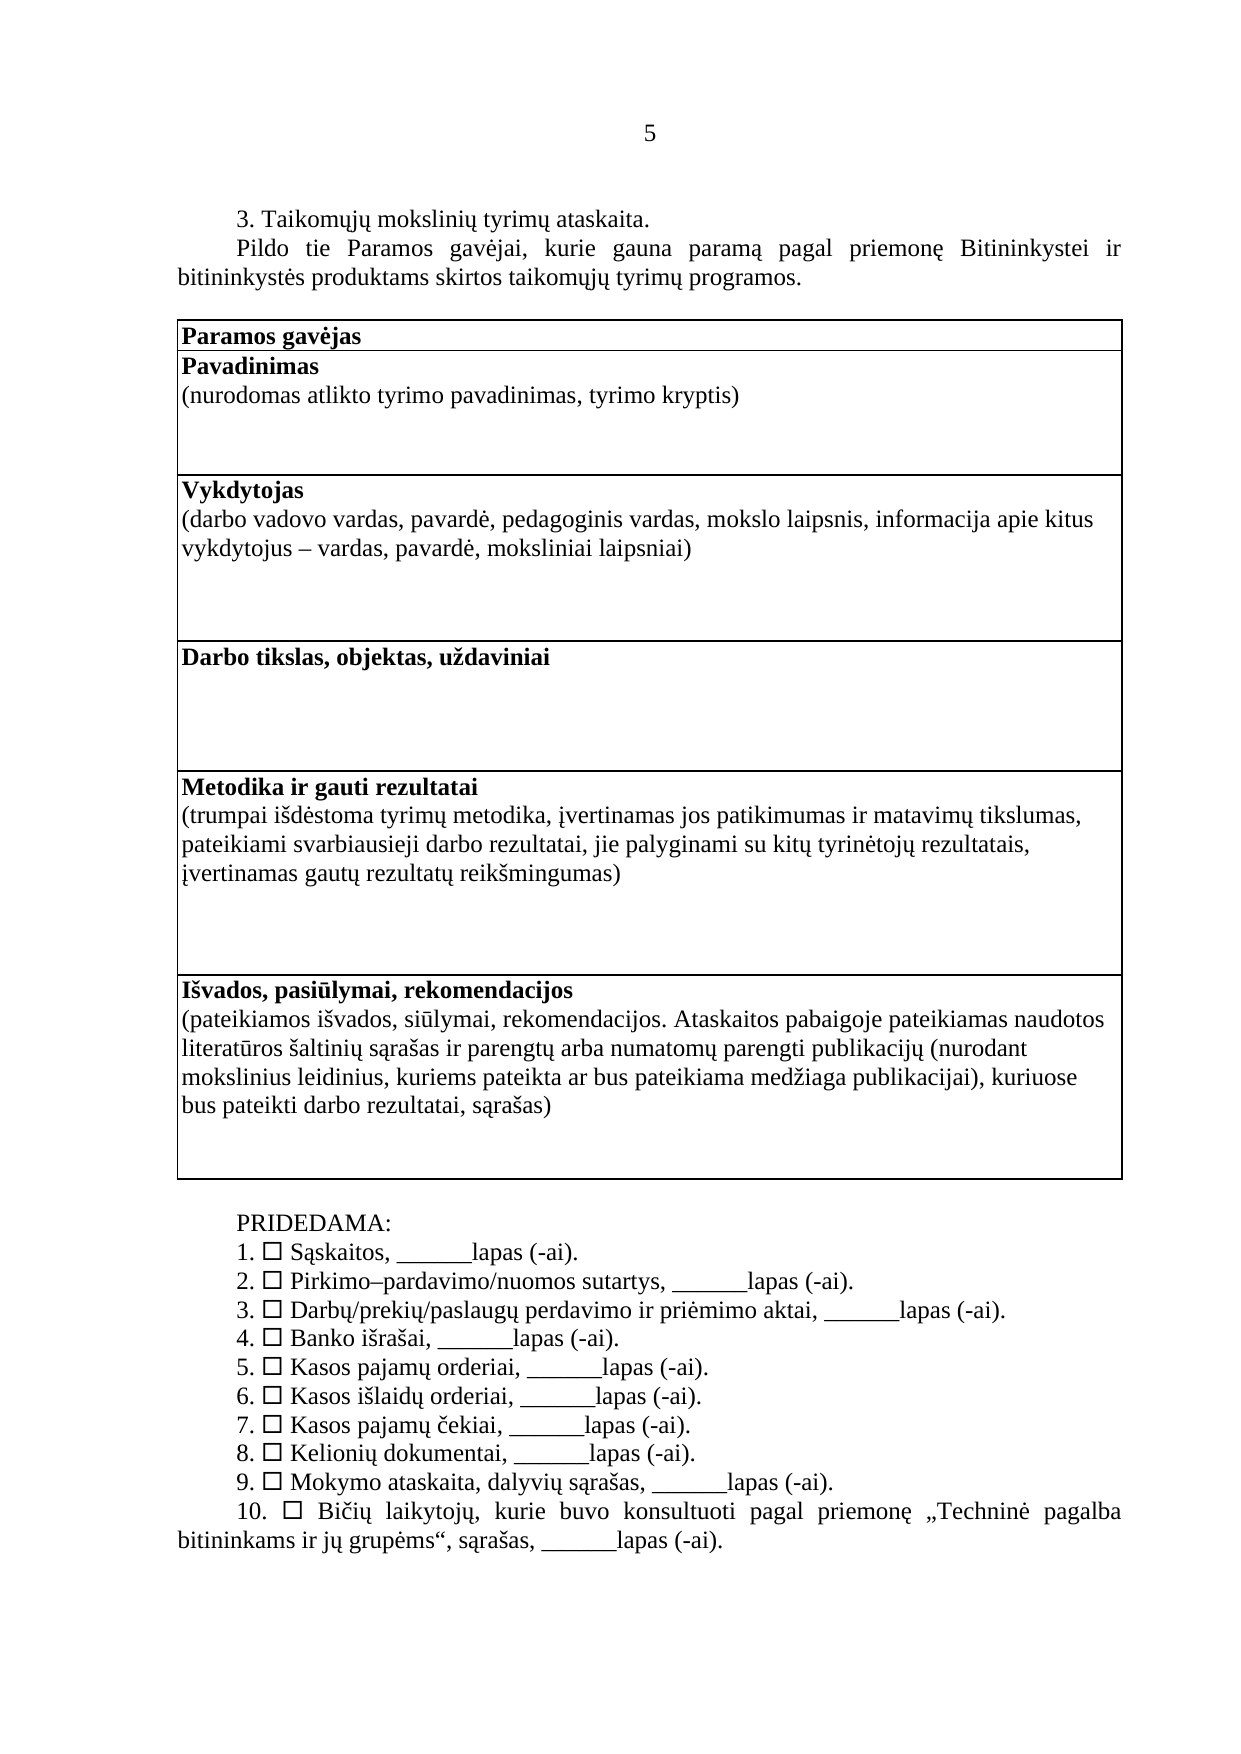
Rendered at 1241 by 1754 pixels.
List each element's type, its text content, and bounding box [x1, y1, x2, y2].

table_cell Išvados, pasiūlymai, rekomendacijos (pateikiamos išvados, siūlymai, rekomendacijos. Ataskaitos pabaigoje pateikiamas naudotos literatūros šaltinių sąrašas ir parengtų arba numatomų parengti publikacijų (nurodant mokslinius leidinius, kuriems pateikta ar bus pateikiama medžiaga publikacijai), kuriuose bus pateikti darbo rezultatai, sąrašas) [178, 976, 1121, 1178]
text 2. [] Pirkimo–pardavimo/nuomos sutartys, ______lapas (-ai). [177, 1266, 1122, 1295]
table_cell Metodika ir gauti rezultatai (trumpai išdėstoma tyrimų metodika, įvertinamas jos patikimumas ir matavimų tikslumas, pateikiami svarbiausieji darbo rezultatai, jie palyginami su kitų tyrinėtojų rezultatais, įvertinamas gautų rezultatų reikšmingumas) [178, 772, 1121, 974]
text 5. [] Kasos pajamų orderiai, ______lapas (-ai). [177, 1352, 1122, 1381]
text 7. [] Kasos pajamų čekiai, ______lapas (-ai). [177, 1410, 1122, 1438]
text 3. Taikomųjų mokslinių tyrimų ataskaita. [177, 204, 1122, 233]
text Pildo tie Paramos gavėjai, kurie gauna paramą pagal priemonę Bitininkystei ir bitininkystės produktams skirtos taikomųjų tyrimų programos. [177, 233, 1122, 291]
text 8. [] Kelionių dokumentai, ______lapas (-ai). [177, 1438, 1122, 1467]
text PRIDEDAMA: [177, 1208, 1122, 1237]
table_cell Vykdytojas (darbo vadovo vardas, pavardė, pedagoginis vardas, mokslo laipsnis, informacija apie kitus vykdytojus – vardas, pavardė, moksliniai laipsniai) [178, 476, 1121, 640]
table_header Paramos gavėjas [178, 321, 1121, 350]
text 1. [] Sąskaitos, ______lapas (-ai). [177, 1237, 1122, 1266]
text 9. [] Mokymo ataskaita, dalyvių sąrašas, ______lapas (-ai). [177, 1467, 1122, 1496]
text 10. [] Bičių laikytojų, kurie buvo konsultuoti pagal priemonę „Techninė pagalba bitininkams ir jų grupėms“, sąrašas, ______lapas (-ai). [177, 1496, 1122, 1553]
text 3. [] Darbų/prekių/paslaugų perdavimo ir priėmimo aktai, ______lapas (-ai). [177, 1295, 1122, 1323]
text 6. [] Kasos išlaidų orderiai, ______lapas (-ai). [177, 1381, 1122, 1410]
table_cell Pavadinimas (nurodomas atlikto tyrimo pavadinimas, tyrimo kryptis) [178, 351, 1121, 474]
table_cell Darbo tikslas, objektas, uždaviniai [178, 642, 1121, 770]
text 4. [] Banko išrašai, ______lapas (-ai). [177, 1323, 1122, 1352]
